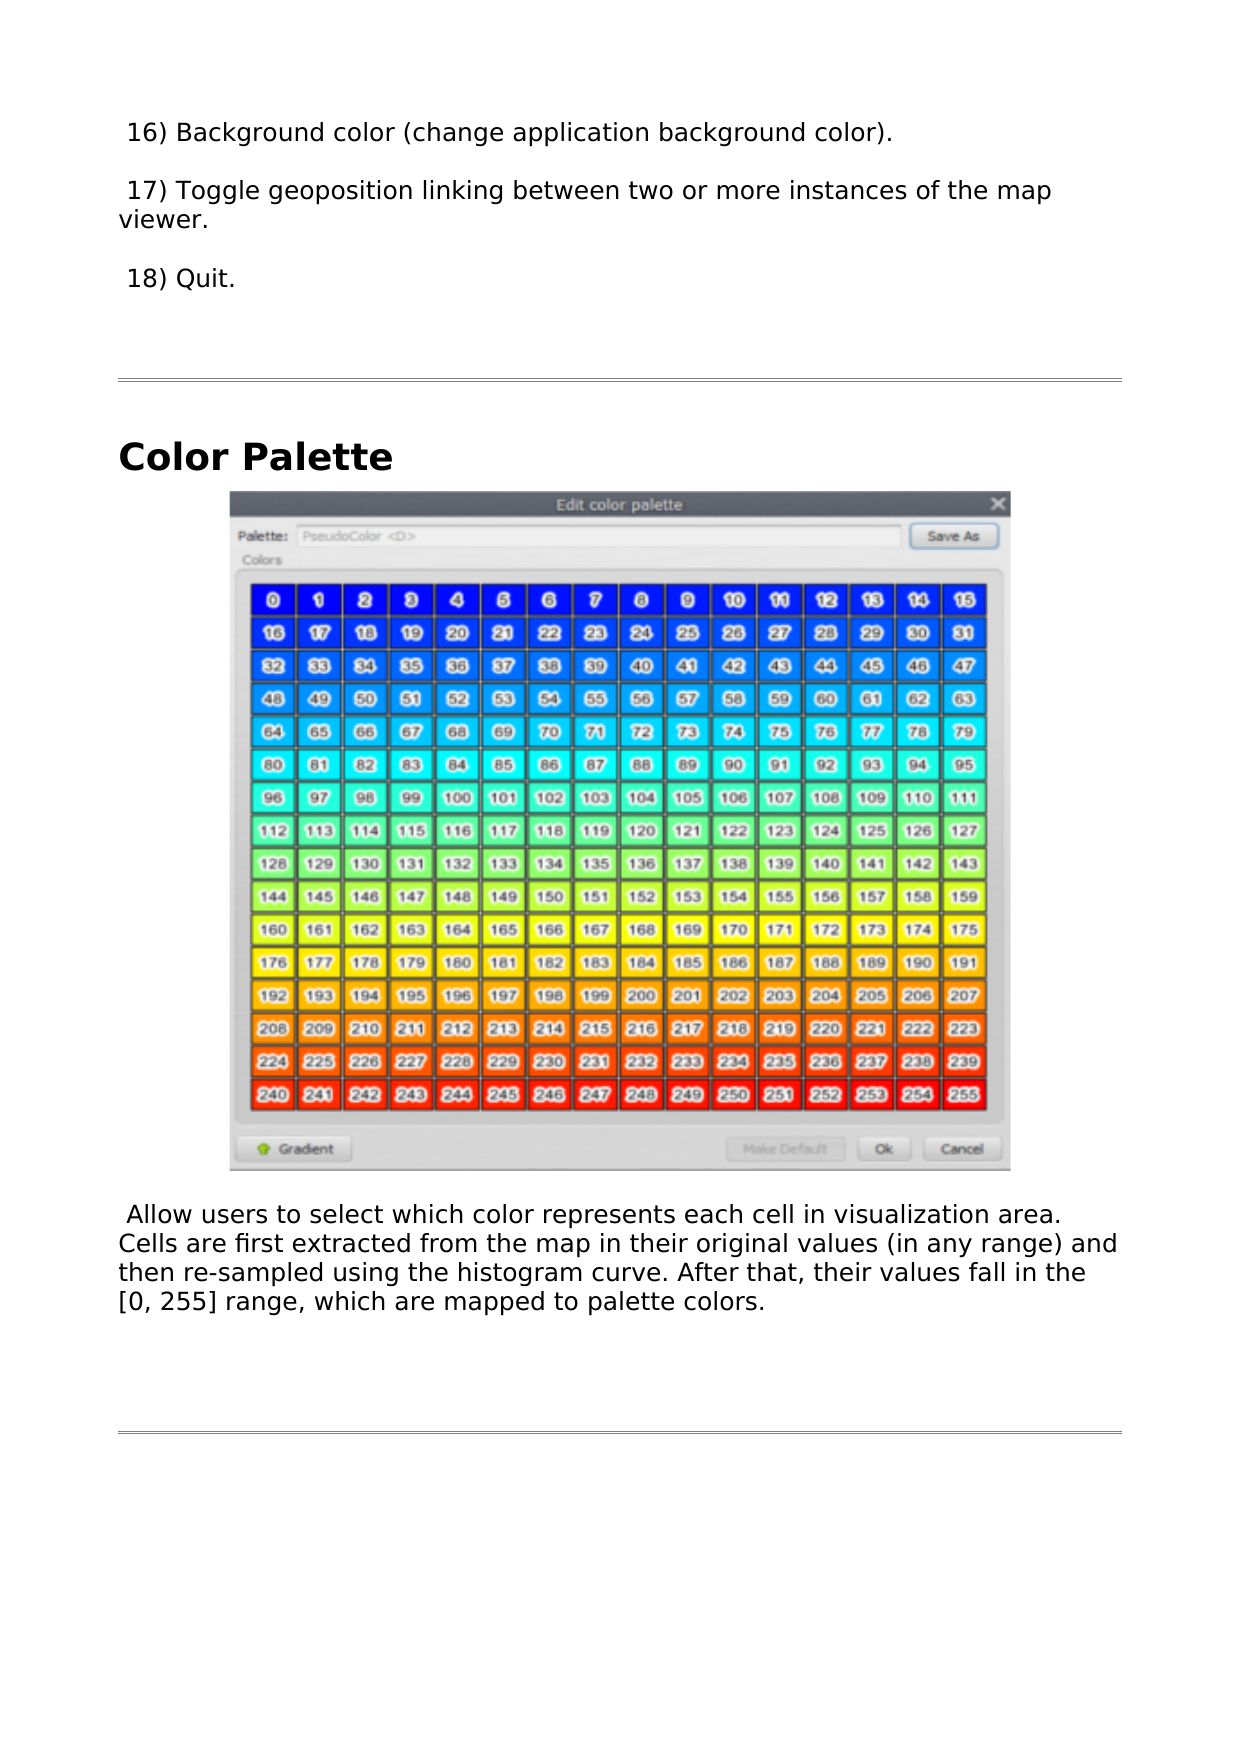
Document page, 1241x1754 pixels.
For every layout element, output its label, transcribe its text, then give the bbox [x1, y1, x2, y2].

picture [229, 491, 1011, 1171]
text 16) Background color (change application background color). 17) Toggle geoposition linking between two or more instances of the map viewer. 18) Quit. [118, 118, 1122, 351]
text Allow users to select which color represents each cell in visualization area. Cells are first extracted from the map in their original values (in any range) and then re-sampled using the histogram curve. After that, their values fall in the [0, 255] range, which are mapped to palette colors. [118, 491, 1122, 1404]
subtitle Color Palette [118, 435, 1122, 479]
